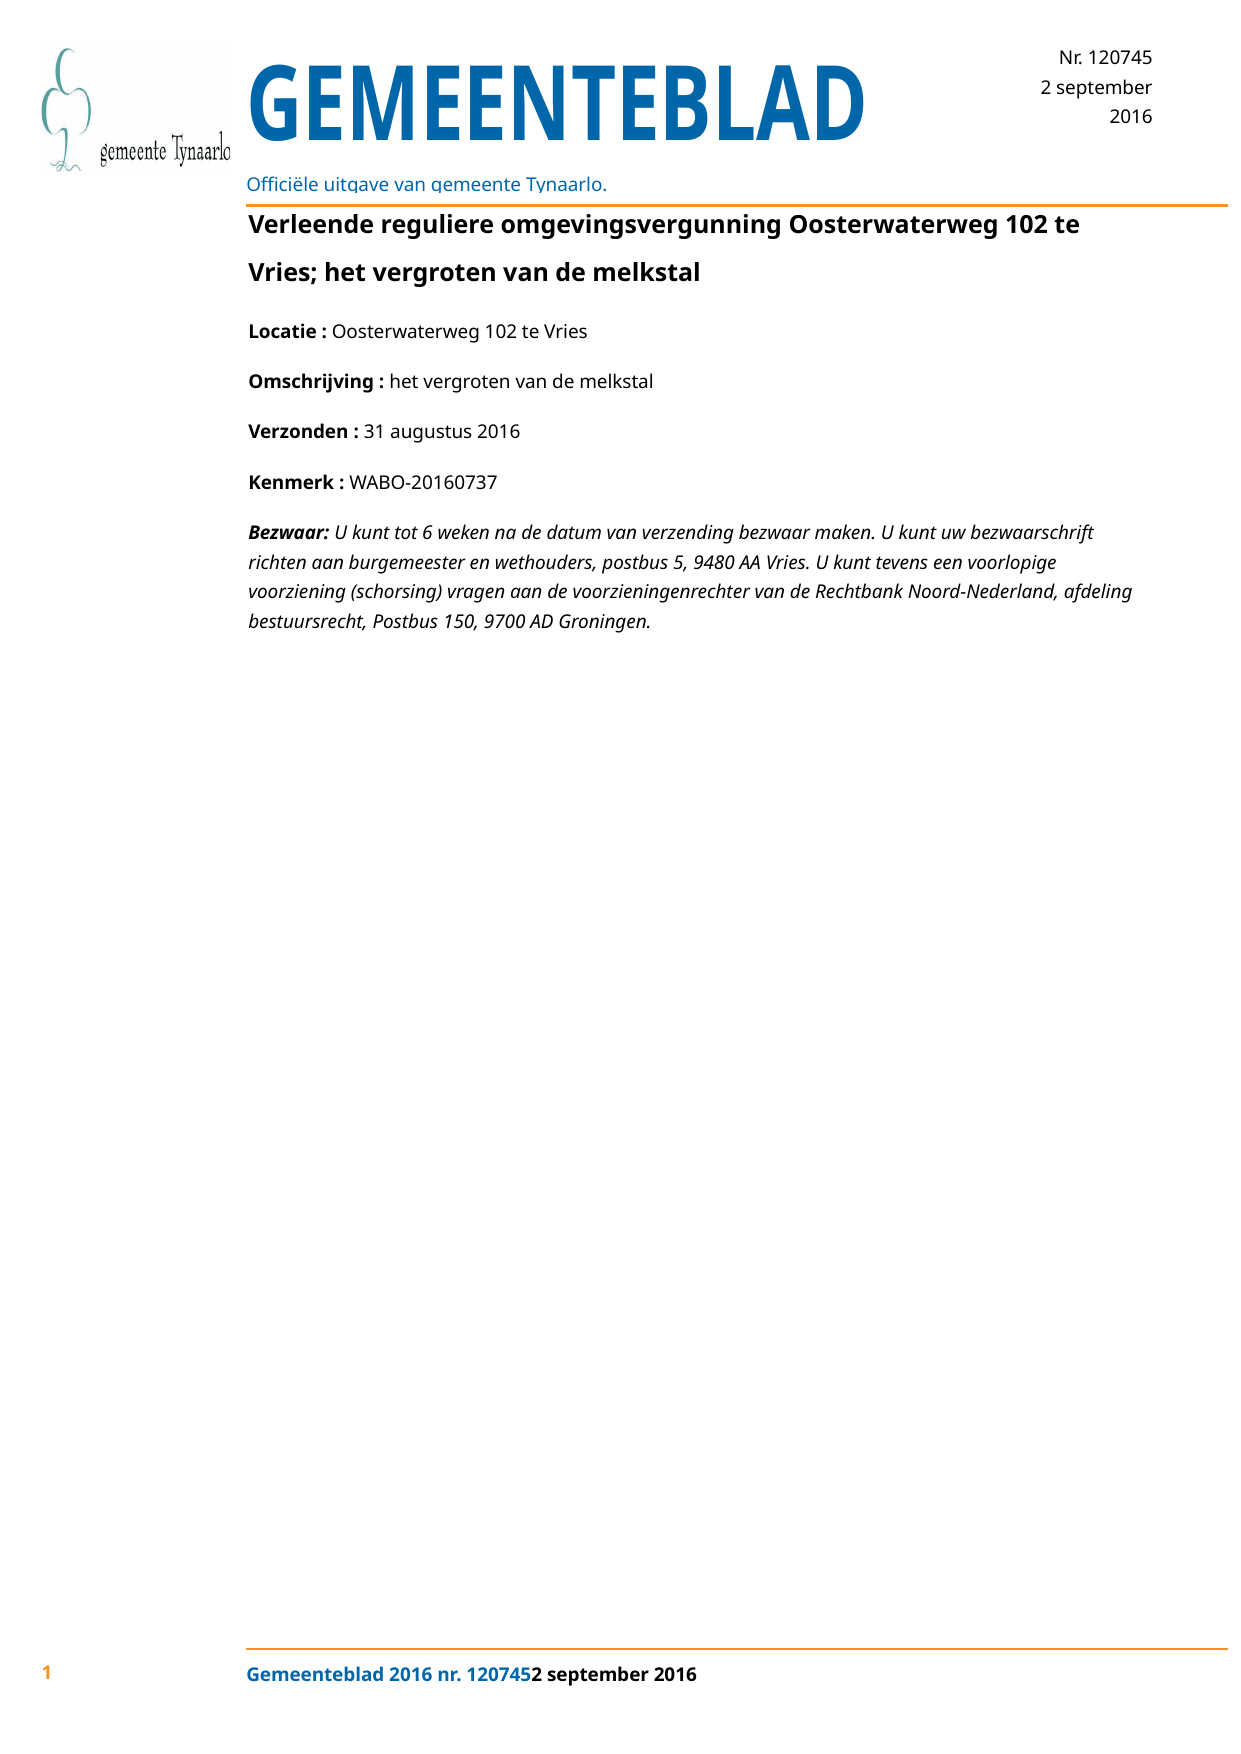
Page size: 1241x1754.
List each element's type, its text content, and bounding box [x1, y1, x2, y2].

text Omschrijving : het vergroten van de melkstal [248, 368, 1152, 394]
text Kenmerk : WABO-20160737 [248, 469, 1152, 495]
text Verzonden : 31 augustus 2016 [248, 419, 1152, 444]
text Verleende reguliere omgevingsvergunning Oosterwaterweg 102 te Vries; het vergroten van de melkstal [248, 207, 1152, 288]
text Bezwaar: U kunt tot 6 weken na de datum van verzending bezwaar maken. U kunt uw bezwaarschrift richten aan burgemeester en wethouders, postbus 5, 9480 AA Vries. U kunt tevens een voorlopige voorziening (schorsing) vragen aan de voorzieningenrechter van de Rechtbank Noord-Nederland, afdeling bestuursrecht, Postbus 150, 9700 AD Groningen. [248, 519, 1152, 634]
picture [41, 47, 231, 172]
text Locatie : Oosterwaterweg 102 te Vries [248, 318, 1152, 344]
